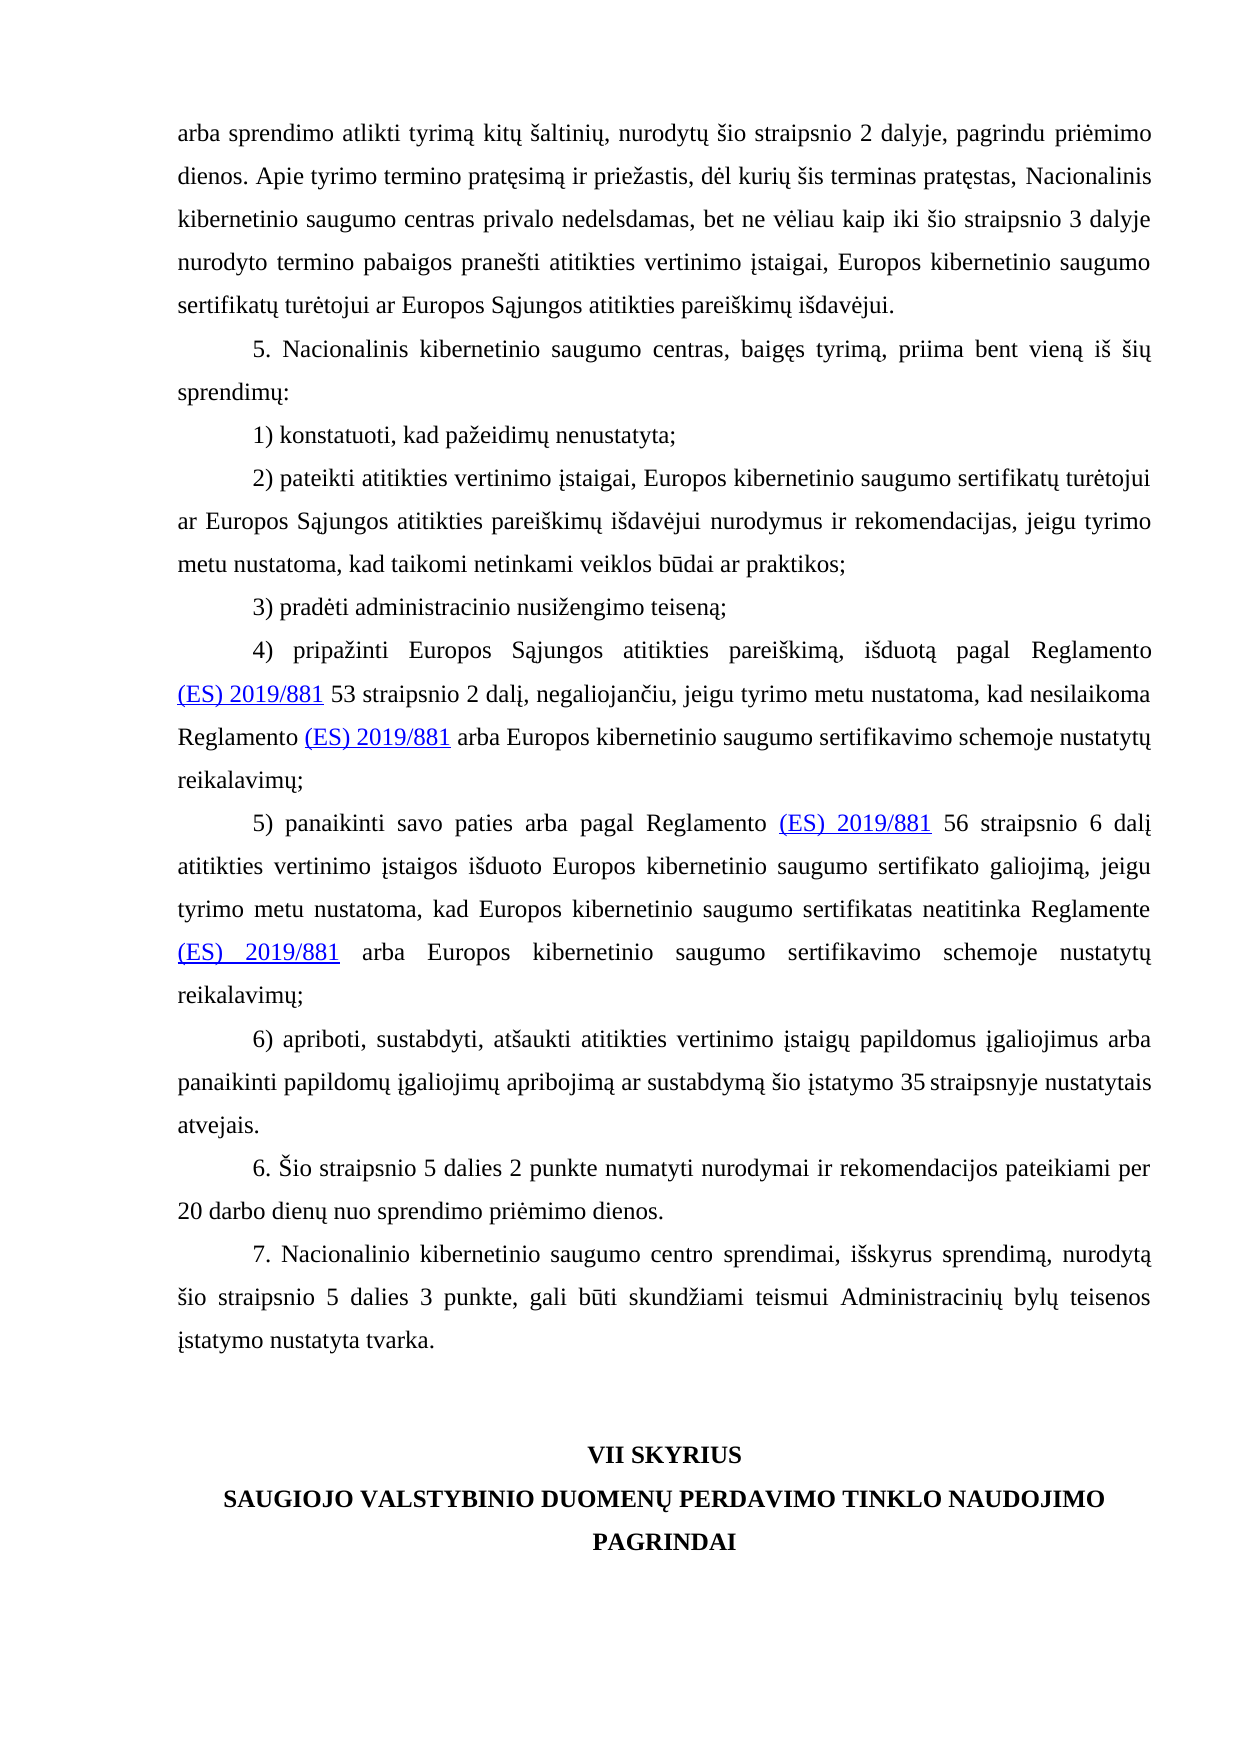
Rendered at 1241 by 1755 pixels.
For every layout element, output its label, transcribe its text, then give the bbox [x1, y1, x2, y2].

text VII SKYRIUS [177, 1441, 1152, 1469]
text 7. Nacionalinio kibernetinio saugumo centro sprendimai, išskyrus sprendimą, nurodytą šio straipsnio 5 dalies 3 punkte, gali būti skundžiami teismui Administracinių bylų teisenos įstatymo nustatyta tvarka. [177, 1239, 1152, 1354]
text arba sprendimo atlikti tyrimą kitų šaltinių, nurodytų šio straipsnio 2 dalyje, pagrindu priėmimo dienos. Apie tyrimo termino pratęsimą ir priežastis, dėl kurių šis terminas pratęstas, Nacionalinis kibernetinio saugumo centras privalo nedelsdamas, bet ne vėliau kaip iki šio straipsnio 3 dalyje nurodyto termino pabaigos pranešti atitikties vertinimo įstaigai, Europos kibernetinio saugumo sertifikatų turėtojui ar Europos Sąjungos atitikties pareiškimų išdavėjui. [177, 118, 1152, 319]
text 6. Šio straipsnio 5 dalies 2 punkte numatyti nurodymai ir rekomendacijos pateikiami per 20 darbo dienų nuo sprendimo priėmimo dienos. [177, 1153, 1152, 1225]
text 3) pradėti administracinio nusižengimo teiseną; [177, 592, 1152, 621]
text 6) apriboti, sustabdyti, atšaukti atitikties vertinimo įstaigų papildomus įgaliojimus arba panaikinti papildomų įgaliojimų apribojimą ar sustabdymą šio įstatymo 35 straipsnyje nustatytais atvejais. [177, 1024, 1152, 1139]
text 5) panaikinti savo paties arba pagal Reglamento (ES) 2019/881 56 straipsnio 6 dalį atitikties vertinimo įstaigos išduoto Europos kibernetinio saugumo sertifikato galiojimą, jeigu tyrimo metu nustatoma, kad Europos kibernetinio saugumo sertifikatas neatitinka Reglamente (ES) 2019/881 arba Europos kibernetinio saugumo sertifikavimo schemoje nustatytų reikalavimų; [177, 808, 1152, 1009]
text 2) pateikti atitikties vertinimo įstaigai, Europos kibernetinio saugumo sertifikatų turėtojui ar Europos Sąjungos atitikties pareiškimų išdavėjui nurodymus ir rekomendacijas, jeigu tyrimo metu nustatoma, kad taikomi netinkami veiklos būdai ar praktikos; [177, 463, 1152, 578]
text 4) pripažinti Europos Sąjungos atitikties pareiškimą, išduotą pagal Reglamento (ES) 2019/881 53 straipsnio 2 dalį, negaliojančiu, jeigu tyrimo metu nustatoma, kad nesilaikoma Reglamento (ES) 2019/881 arba Europos kibernetinio saugumo sertifikavimo schemoje nustatytų reikalavimų; [177, 636, 1152, 794]
text 5. Nacionalinis kibernetinio saugumo centras, baigęs tyrimą, priima bent vieną iš šių sprendimų: [177, 334, 1152, 406]
text 1) konstatuoti, kad pažeidimų nenustatyta; [177, 420, 1152, 449]
text SAUGIOJO VALSTYBINIO DUOMENŲ PERDAVIMO TINKLO NAUDOJIMO PAGRINDAI [177, 1484, 1152, 1556]
